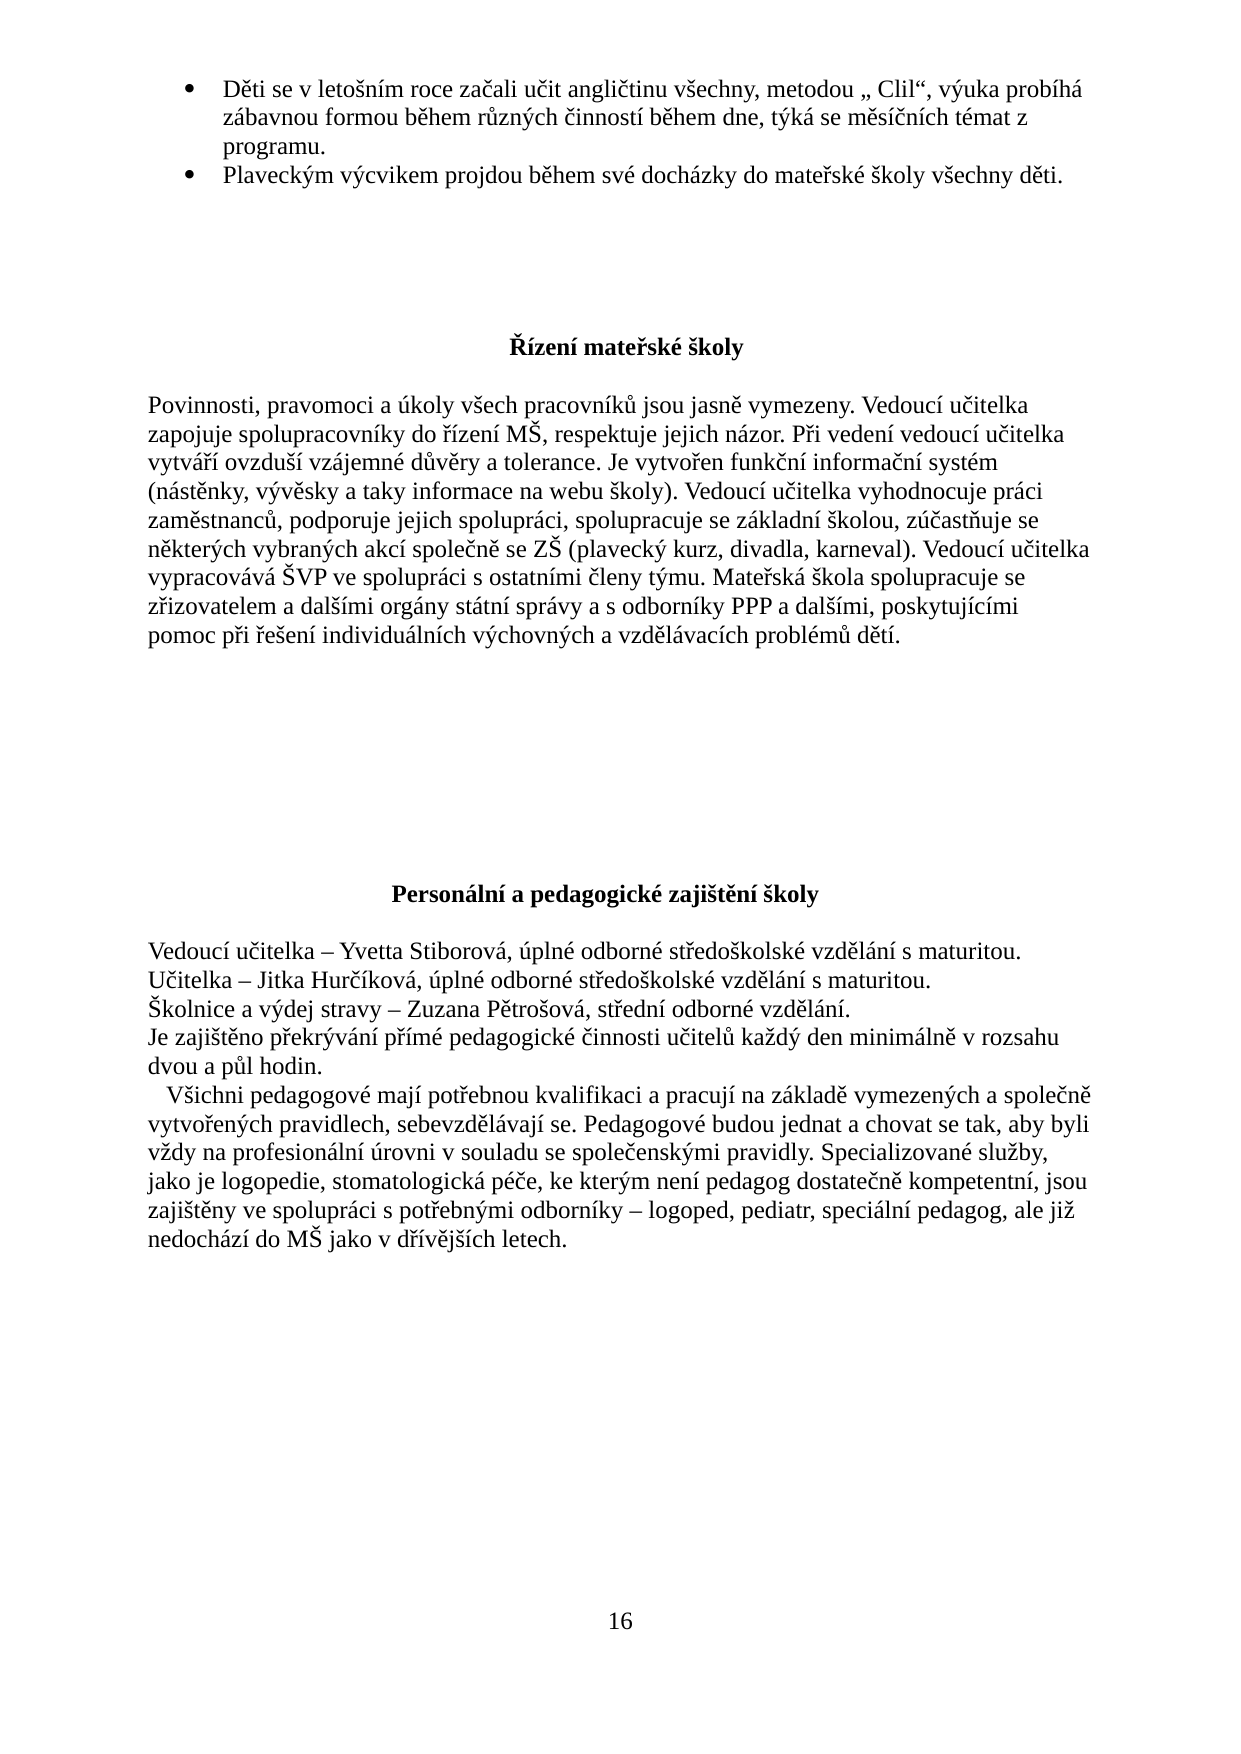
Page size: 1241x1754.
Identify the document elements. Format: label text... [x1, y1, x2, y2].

text Povinnosti, pravomoci a úkoly všech pracovníků jsou jasně vymezeny. Vedoucí učitelka zapojuje spolupracovníky do řízení MŠ, respektuje jejich názor. Při vedení vedoucí učitelka vytváří ovzduší vzájemné důvěry a tolerance. Je vytvořen funkční informační systém (nástěnky, vývěsky a taky informace na webu školy). Vedoucí učitelka vyhodnocuje práci zaměstnanců, podporuje jejich spolupráci, spolupracuje se základní školou, zúčastňuje se některých vybraných akcí společně se ZŠ (plavecký kurz, divadla, karneval). Vedoucí učitelka vypracovává ŠVP ve spolupráci s ostatními členy týmu. Mateřská škola spolupracuje se zřizovatelem a dalšími orgány státní správy a s odborníky PPP a dalšími, poskytujícími pomoc při řešení individuálních výchovných a vzdělávacích problémů dětí. [148, 390, 1093, 649]
text Školnice a výdej stravy – Zuzana Pětrošová, střední odborné vzdělání. [148, 994, 1093, 1022]
list Plaveckým výcvikem projdou během své docházky do mateřské školy všechny děti. [185, 160, 1093, 189]
text Je zajištěno překrývání přímé pedagogické činnosti učitelů každý den minimálně v rozsahu dvou a půl hodin. [148, 1022, 1093, 1080]
text Personální a pedagogické zajištění školy [148, 879, 1093, 907]
text Všichni pedagogové mají potřebnou kvalifikaci a pracují na základě vymezených a společně vytvořených pravidlech, sebevzdělávají se. Pedagogové budou jednat a chovat se tak, aby byli vždy na profesionální úrovni v souladu se společenskými pravidly. Specializované služby, jako je logopedie, stomatologická péče, ke kterým není pedagog dostatečně kompetentní, jsou zajištěny ve spolupráci s potřebnými odborníky – logoped, pediatr, speciální pedagog, ale již nedochází do MŠ jako v dřívějších letech. [148, 1080, 1093, 1252]
list Děti se v letošním roce začali učit angličtinu všechny, metodou „ Clil“, výuka probíhá zábavnou formou během různých činností během dne, týká se měsíčních témat z programu. [185, 74, 1093, 160]
text Řízení mateřské školy [148, 332, 1093, 361]
text Vedoucí učitelka – Yvetta Stiborová, úplné odborné středoškolské vzdělání s maturitou. [148, 936, 1093, 965]
text Učitelka – Jitka Hurčíková, úplné odborné středoškolské vzdělání s maturitou. [148, 965, 1093, 994]
